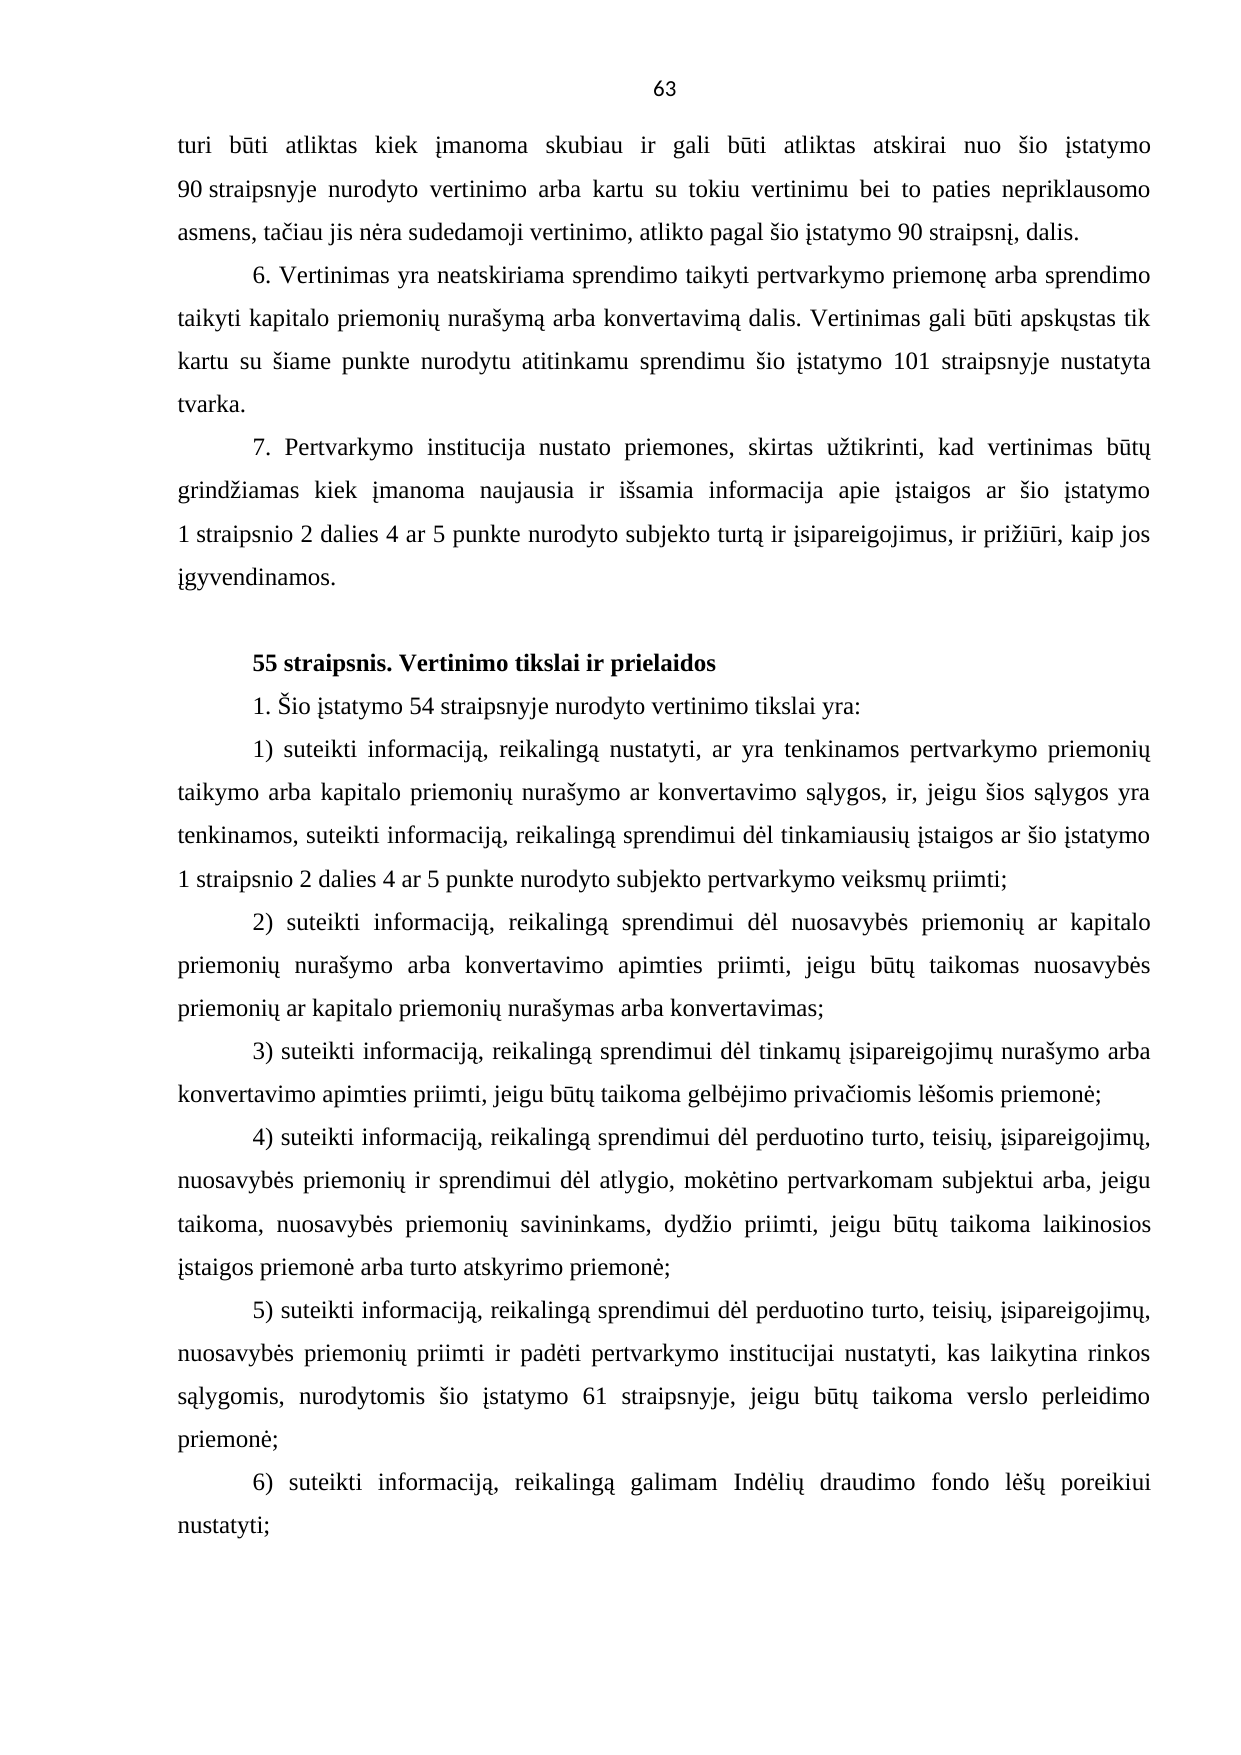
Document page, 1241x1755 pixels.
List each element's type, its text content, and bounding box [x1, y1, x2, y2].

text 3) suteikti informaciją, reikalingą sprendimui dėl tinkamų įsipareigojimų nurašymo arba konvertavimo apimties priimti, jeigu būtų taikoma gelbėjimo privačiomis lėšomis priemonė; [177, 1036, 1152, 1108]
text turi būti atliktas kiek įmanoma skubiau ir gali būti atliktas atskirai nuo šio įstatymo 90 straipsnyje nurodyto vertinimo arba kartu su tokiu vertinimu bei to paties nepriklausomo asmens, tačiau jis nėra sudedamoji vertinimo, atlikto pagal šio įstatymo 90 straipsnį, dalis. [177, 131, 1152, 246]
text 6) suteikti informaciją, reikalingą galimam Indėlių draudimo fondo lėšų poreikiui nustatyti; [177, 1467, 1152, 1539]
text 1) suteikti informaciją, reikalingą nustatyti, ar yra tenkinamos pertvarkymo priemonių taikymo arba kapitalo priemonių nurašymo ar konvertavimo sąlygos, ir, jeigu šios sąlygos yra tenkinamos, suteikti informaciją, reikalingą sprendimui dėl tinkamiausių įstaigos ar šio įstatymo 1 straipsnio 2 dalies 4 ar 5 punkte nurodyto subjekto pertvarkymo veiksmų priimti; [177, 734, 1152, 892]
text 7. Pertvarkymo institucija nustato priemones, skirtas užtikrinti, kad vertinimas būtų grindžiamas kiek įmanoma naujausia ir išsamia informacija apie įstaigos ar šio įstatymo 1 straipsnio 2 dalies 4 ar 5 punkte nurodyto subjekto turtą ir įsipareigojimus, ir prižiūri, kaip jos įgyvendinamos. [177, 432, 1152, 591]
text 55 straipsnis. Vertinimo tikslai ir prielaidos [177, 648, 1152, 677]
text 2) suteikti informaciją, reikalingą sprendimui dėl nuosavybės priemonių ar kapitalo priemonių nurašymo arba konvertavimo apimties priimti, jeigu būtų taikomas nuosavybės priemonių ar kapitalo priemonių nurašymas arba konvertavimas; [177, 907, 1152, 1022]
text 1. Šio įstatymo 54 straipsnyje nurodyto vertinimo tikslai yra: [177, 691, 1152, 720]
text 5) suteikti informaciją, reikalingą sprendimui dėl perduotino turto, teisių, įsipareigojimų, nuosavybės priemonių priimti ir padėti pertvarkymo institucijai nustatyti, kas laikytina rinkos sąlygomis, nurodytomis šio įstatymo 61 straipsnyje, jeigu būtų taikoma verslo perleidimo priemonė; [177, 1295, 1152, 1453]
text 6. Vertinimas yra neatskiriama sprendimo taikyti pertvarkymo priemonę arba sprendimo taikyti kapitalo priemonių nurašymą arba konvertavimą dalis. Vertinimas gali būti apskųstas tik kartu su šiame punkte nurodytu atitinkamu sprendimu šio įstatymo 101 straipsnyje nustatyta tvarka. [177, 260, 1152, 418]
text 4) suteikti informaciją, reikalingą sprendimui dėl perduotino turto, teisių, įsipareigojimų, nuosavybės priemonių ir sprendimui dėl atlygio, mokėtino pertvarkomam subjektui arba, jeigu taikoma, nuosavybės priemonių savininkams, dydžio priimti, jeigu būtų taikoma laikinosios įstaigos priemonė arba turto atskyrimo priemonė; [177, 1122, 1152, 1281]
